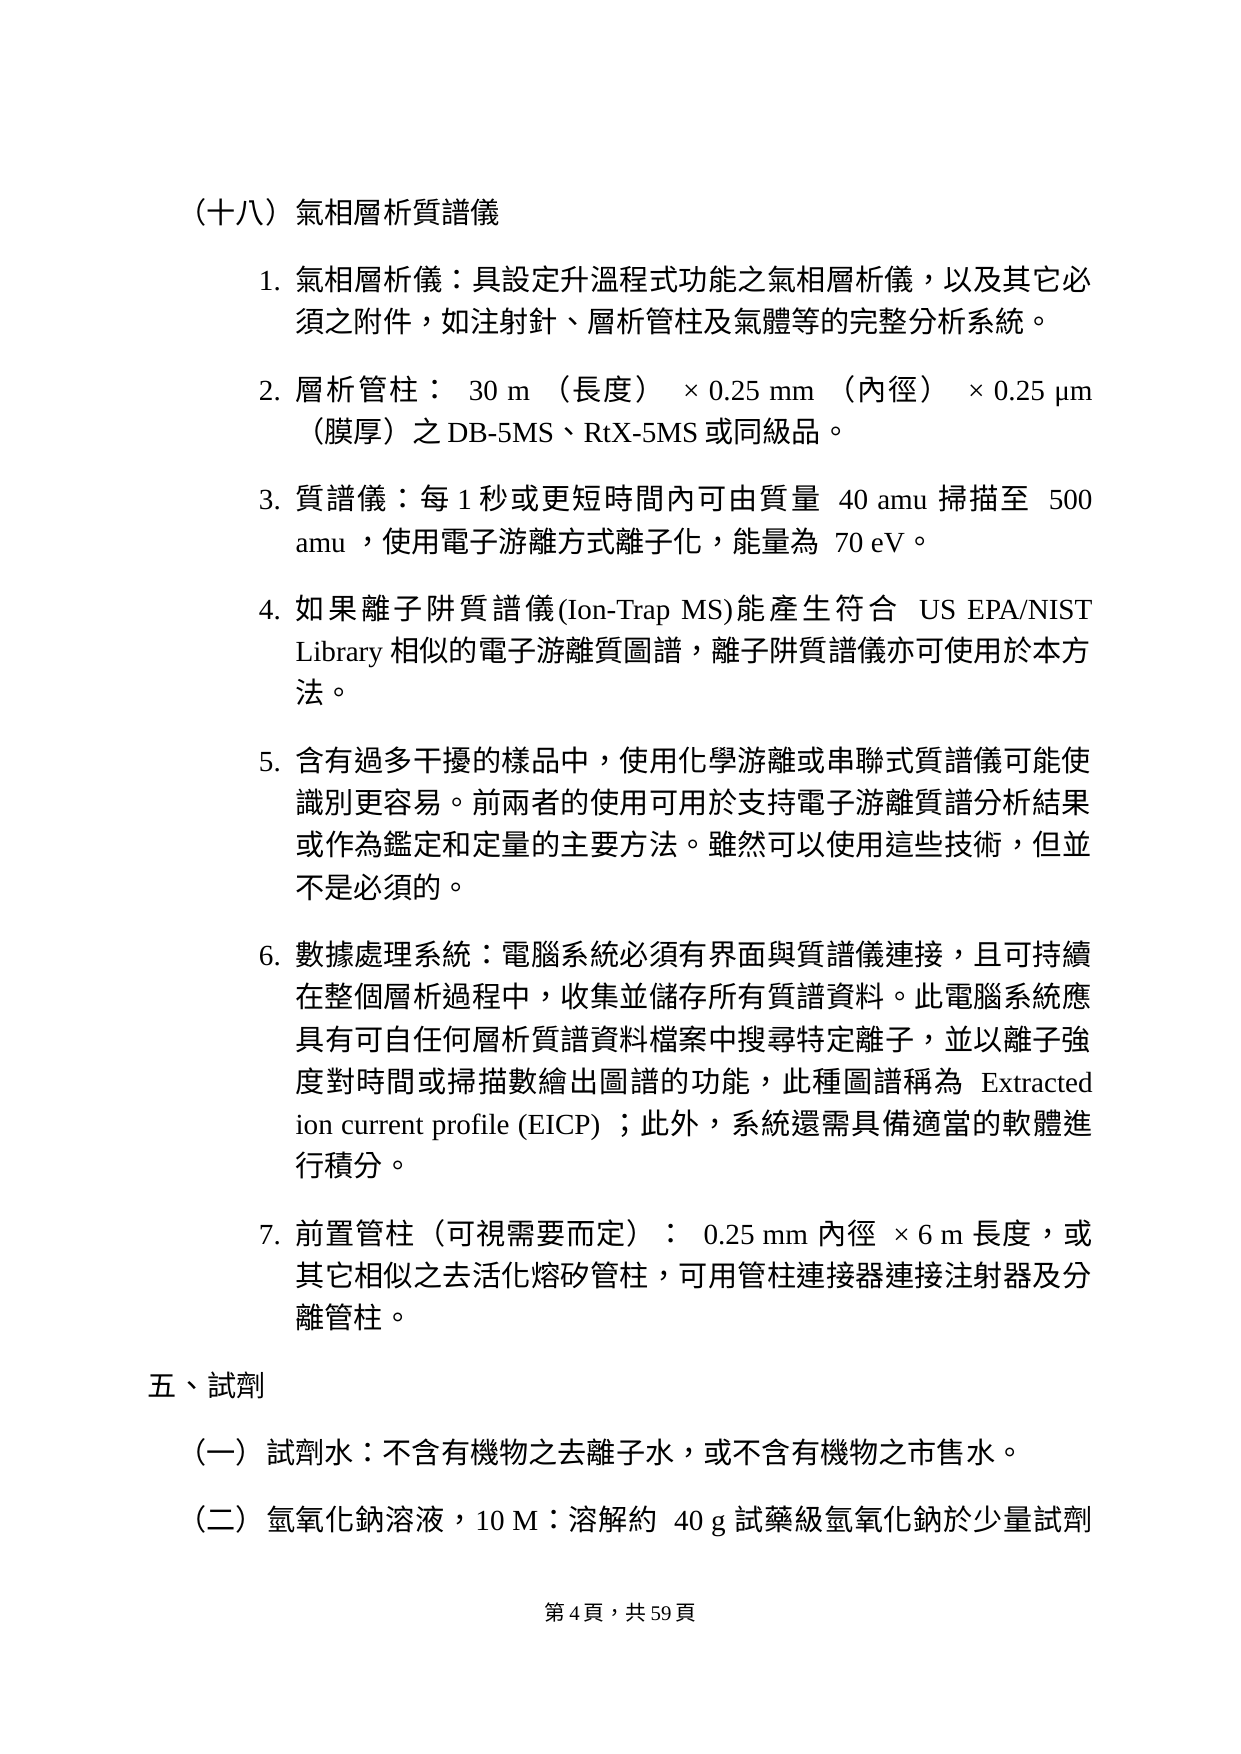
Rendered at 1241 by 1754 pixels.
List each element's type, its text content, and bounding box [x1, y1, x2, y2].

list 試劑水：不含有機物之去離子水，或不含有機物之市售水。 [177, 1429, 1092, 1472]
list 氣相層析儀：具設定升溫程式功能之氣相層析儀，以及其它必須之附件，如注射針、層析管柱及氣體等的完整分析系統。 [281, 257, 1092, 341]
list 氫氧化鈉溶液，10 M：溶解約 40 g 試藥級氫氧化鈉於少量試劑 [177, 1497, 1092, 1539]
list 層析管柱： 30 m （長度） × 0.25 mm （內徑） × 0.25 μm （膜厚）之DB-5MS、RtX-5MS或同級品。 [281, 366, 1092, 451]
list 如果離子阱質譜儀(Ion-Trap MS)能產生符合 US EPA/NIST Library 相似的電子游離質圖譜，離子阱質譜儀亦可使用於本方法。 [281, 586, 1092, 712]
list 試劑 [148, 1362, 1092, 1404]
list 數據處理系統：電腦系統必須有界面與質譜儀連接，且可持續在整個層析過程中，收集並儲存所有質譜資料。此電腦系統應具有可自任何層析質譜資料檔案中搜尋特定離子，並以離子強度對時間或掃描數繪出圖譜的功能，此種圖譜稱為 Extracted ion current profile (EICP) ；此外，系統還需具備適當的軟體進行積分。 [281, 932, 1092, 1185]
list 質譜儀：每1秒或更短時間內可由質量 40 amu 掃描至 500 amu ，使用電子游離方式離子化，能量為 70 eV。 [281, 476, 1092, 561]
list 前置管柱（可視需要而定）： 0.25 mm 內徑 × 6 m 長度，或其它相似之去活化熔矽管柱，可用管柱連接器連接注射器及分離管柱。 [281, 1210, 1092, 1337]
list 含有過多干擾的樣品中，使用化學游離或串聯式質譜儀可能使識別更容易。前兩者的使用可用於支持電子游離質譜分析結果或作為鑑定和定量的主要方法。雖然可以使用這些技術，但並不是必須的。 [281, 737, 1092, 907]
list 氣相層析質譜儀 [177, 189, 1092, 232]
